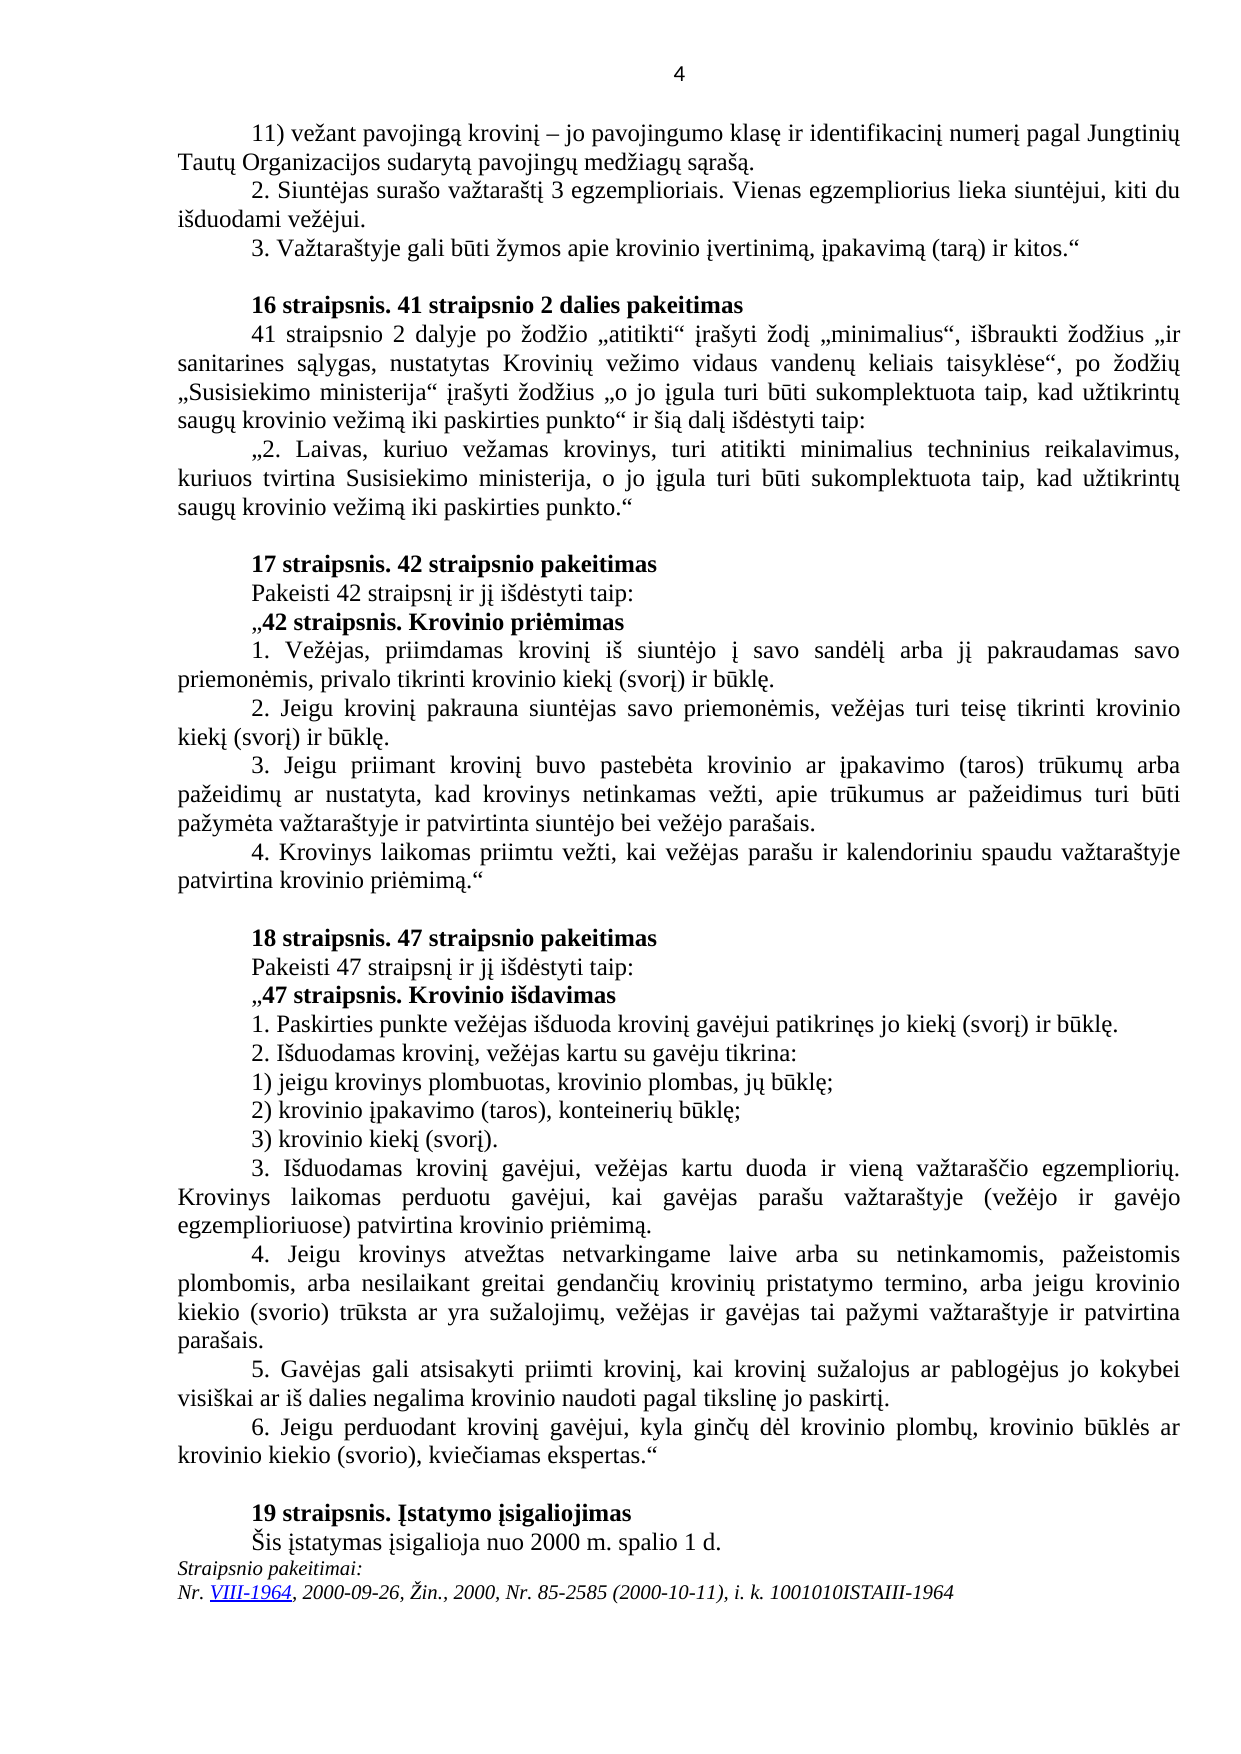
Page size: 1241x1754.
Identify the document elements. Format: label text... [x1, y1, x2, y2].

text 16 straipsnis. 41 straipsnio 2 dalies pakeitimas [177, 291, 1181, 319]
text Šis įstatymas įsigalioja nuo 2000 m. spalio 1 d. [177, 1527, 1181, 1556]
text Nr. VIII-1964, 2000-09-26, Žin., 2000, Nr. 85-2585 (2000-10-11), i. k. 1001010ISTAIII-1964 [177, 1580, 1181, 1604]
text Straipsnio pakeitimai: [177, 1556, 1181, 1580]
text 41 straipsnio 2 dalyje po žodžio „atitikti“ įrašyti žodį „minimalius“, išbraukti žodžius „ir sanitarines sąlygas, nustatytas Krovinių vežimo vidaus vandenų keliais taisyklėse“, po žodžių „Susisiekimo ministerija“ įrašyti žodžius „o jo įgula turi būti sukomplektuota taip, kad užtikrintų saugų krovinio vežimą iki paskirties punkto“ ir šią dalį išdėstyti taip: [177, 319, 1181, 434]
text 19 straipsnis. Įstatymo įsigaliojimas [177, 1498, 1181, 1527]
text 6. Jeigu perduodant krovinį gavėjui, kyla ginčų dėl krovinio plombų, krovinio būklės ar krovinio kiekio (svorio), kviečiamas ekspertas.“ [177, 1412, 1181, 1469]
text „2. Laivas, kuriuo vežamas krovinys, turi atitikti minimalius techninius reikalavimus, kuriuos tvirtina Susisiekimo ministerija, o jo įgula turi būti sukomplektuota taip, kad užtikrintų saugų krovinio vežimą iki paskirties punkto.“ [177, 434, 1181, 521]
text 1. Vežėjas, priimdamas krovinį iš siuntėjo į savo sandėlį arba jį pakraudamas savo priemonėmis, privalo tikrinti krovinio kiekį (svorį) ir būklę. [177, 636, 1181, 693]
text 1. Paskirties punkte vežėjas išduoda krovinį gavėjui patikrinęs jo kiekį (svorį) ir būklę. [177, 1009, 1181, 1038]
text 11) vežant pavojingą krovinį – jo pavojingumo klasę ir identifikacinį numerį pagal Jungtinių Tautų Organizacijos sudarytą pavojingų medžiagų sąrašą. [177, 118, 1181, 176]
text 18 straipsnis. 47 straipsnio pakeitimas [177, 923, 1181, 952]
text 2. Išduodamas krovinį, vežėjas kartu su gavėju tikrina: [177, 1038, 1181, 1067]
text 3. Išduodamas krovinį gavėjui, vežėjas kartu duoda ir vieną važtaraščio egzempliorių. Krovinys laikomas perduotu gavėjui, kai gavėjas parašu važtaraštyje (vežėjo ir gavėjo egzemplioriuose) patvirtina krovinio priėmimą. [177, 1153, 1181, 1239]
text 1) jeigu krovinys plombuotas, krovinio plombas, jų būklę; [177, 1067, 1181, 1096]
text 3. Jeigu priimant krovinį buvo pastebėta krovinio ar įpakavimo (taros) trūkumų arba pažeidimų ar nustatyta, kad krovinys netinkamas vežti, apie trūkumus ar pažeidimus turi būti pažymėta važtaraštyje ir patvirtinta siuntėjo bei vežėjo parašais. [177, 751, 1181, 837]
text 17 straipsnis. 42 straipsnio pakeitimas [177, 549, 1181, 578]
text 4. Jeigu krovinys atvežtas netvarkingame laive arba su netinkamomis, pažeistomis plombomis, arba nesilaikant greitai gendančių krovinių pristatymo termino, arba jeigu krovinio kiekio (svorio) trūksta ar yra sužalojimų, vežėjas ir gavėjas tai pažymi važtaraštyje ir patvirtina parašais. [177, 1239, 1181, 1354]
text 3) krovinio kiekį (svorį). [177, 1124, 1181, 1153]
text 3. Važtaraštyje gali būti žymos apie krovinio įvertinimą, įpakavimą (tarą) ir kitos.“ [177, 233, 1181, 262]
text 5. Gavėjas gali atsisakyti priimti krovinį, kai krovinį sužalojus ar pablogėjus jo kokybei visiškai ar iš dalies negalima krovinio naudoti pagal tikslinę jo paskirtį. [177, 1354, 1181, 1412]
text 2. Jeigu krovinį pakrauna siuntėjas savo priemonėmis, vežėjas turi teisę tikrinti krovinio kiekį (svorį) ir būklę. [177, 693, 1181, 751]
text 2) krovinio įpakavimo (taros), konteinerių būklę; [177, 1096, 1181, 1124]
text „42 straipsnis. Krovinio priėmimas [177, 607, 1181, 636]
text Pakeisti 47 straipsnį ir jį išdėstyti taip: [177, 952, 1181, 981]
text 2. Siuntėjas surašo važtaraštį 3 egzemplioriais. Vienas egzempliorius lieka siuntėjui, kiti du išduodami vežėjui. [177, 176, 1181, 233]
text „47 straipsnis. Krovinio išdavimas [177, 981, 1181, 1009]
text 4. Krovinys laikomas priimtu vežti, kai vežėjas parašu ir kalendoriniu spaudu važtaraštyje patvirtina krovinio priėmimą.“ [177, 837, 1181, 894]
text Pakeisti 42 straipsnį ir jį išdėstyti taip: [177, 578, 1181, 607]
